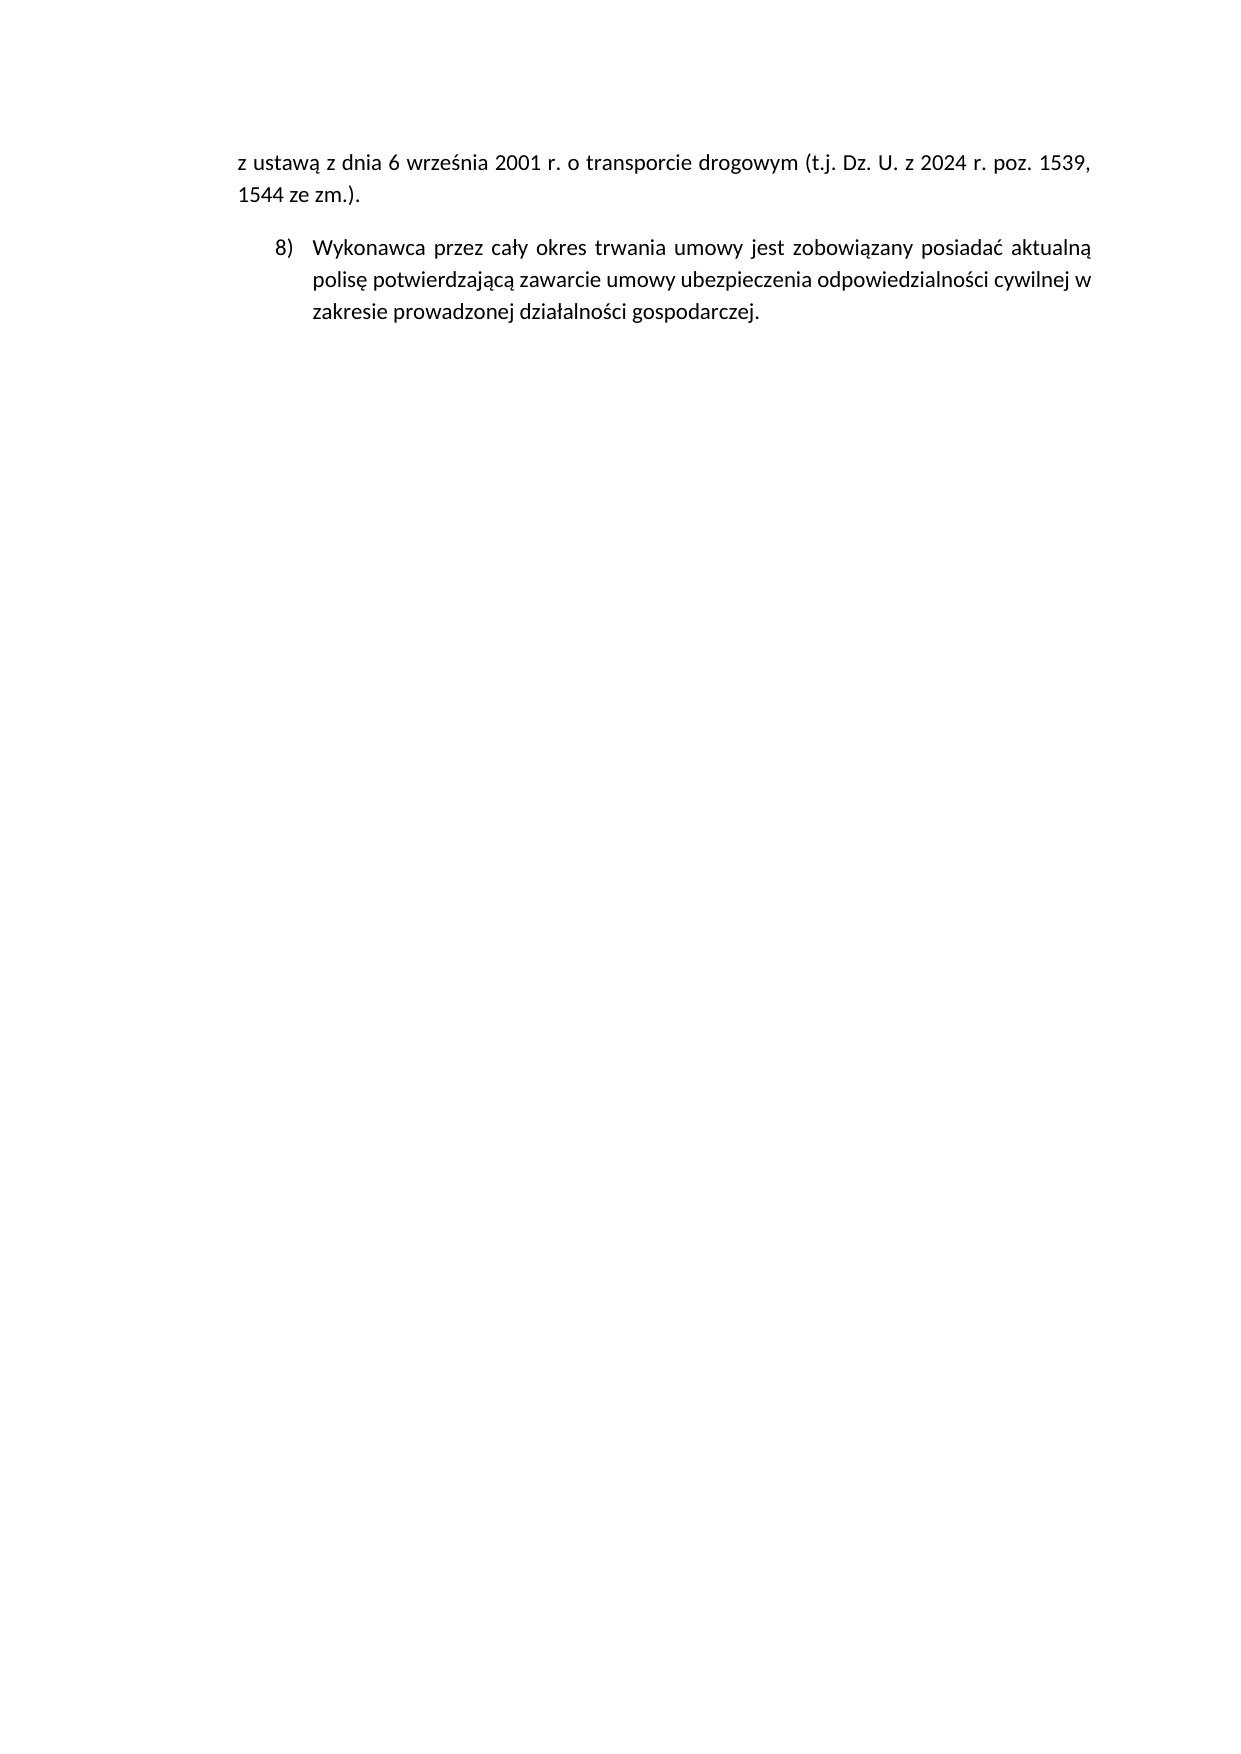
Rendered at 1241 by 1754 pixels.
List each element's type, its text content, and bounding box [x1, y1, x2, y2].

list z ustawą z dnia 6 września 2001 r. o transporcie drogowym (t.j. Dz. U. z 2024 r. poz. 1539, 1544 ze zm.). [163, 148, 1093, 208]
list Wykonawca przez cały okres trwania umowy jest zobowiązany posiadać aktualną polisę potwierdzającą zawarcie umowy ubezpieczenia odpowiedzialności cywilnej w zakresie prowadzonej działalności gospodarczej. [275, 233, 1093, 325]
